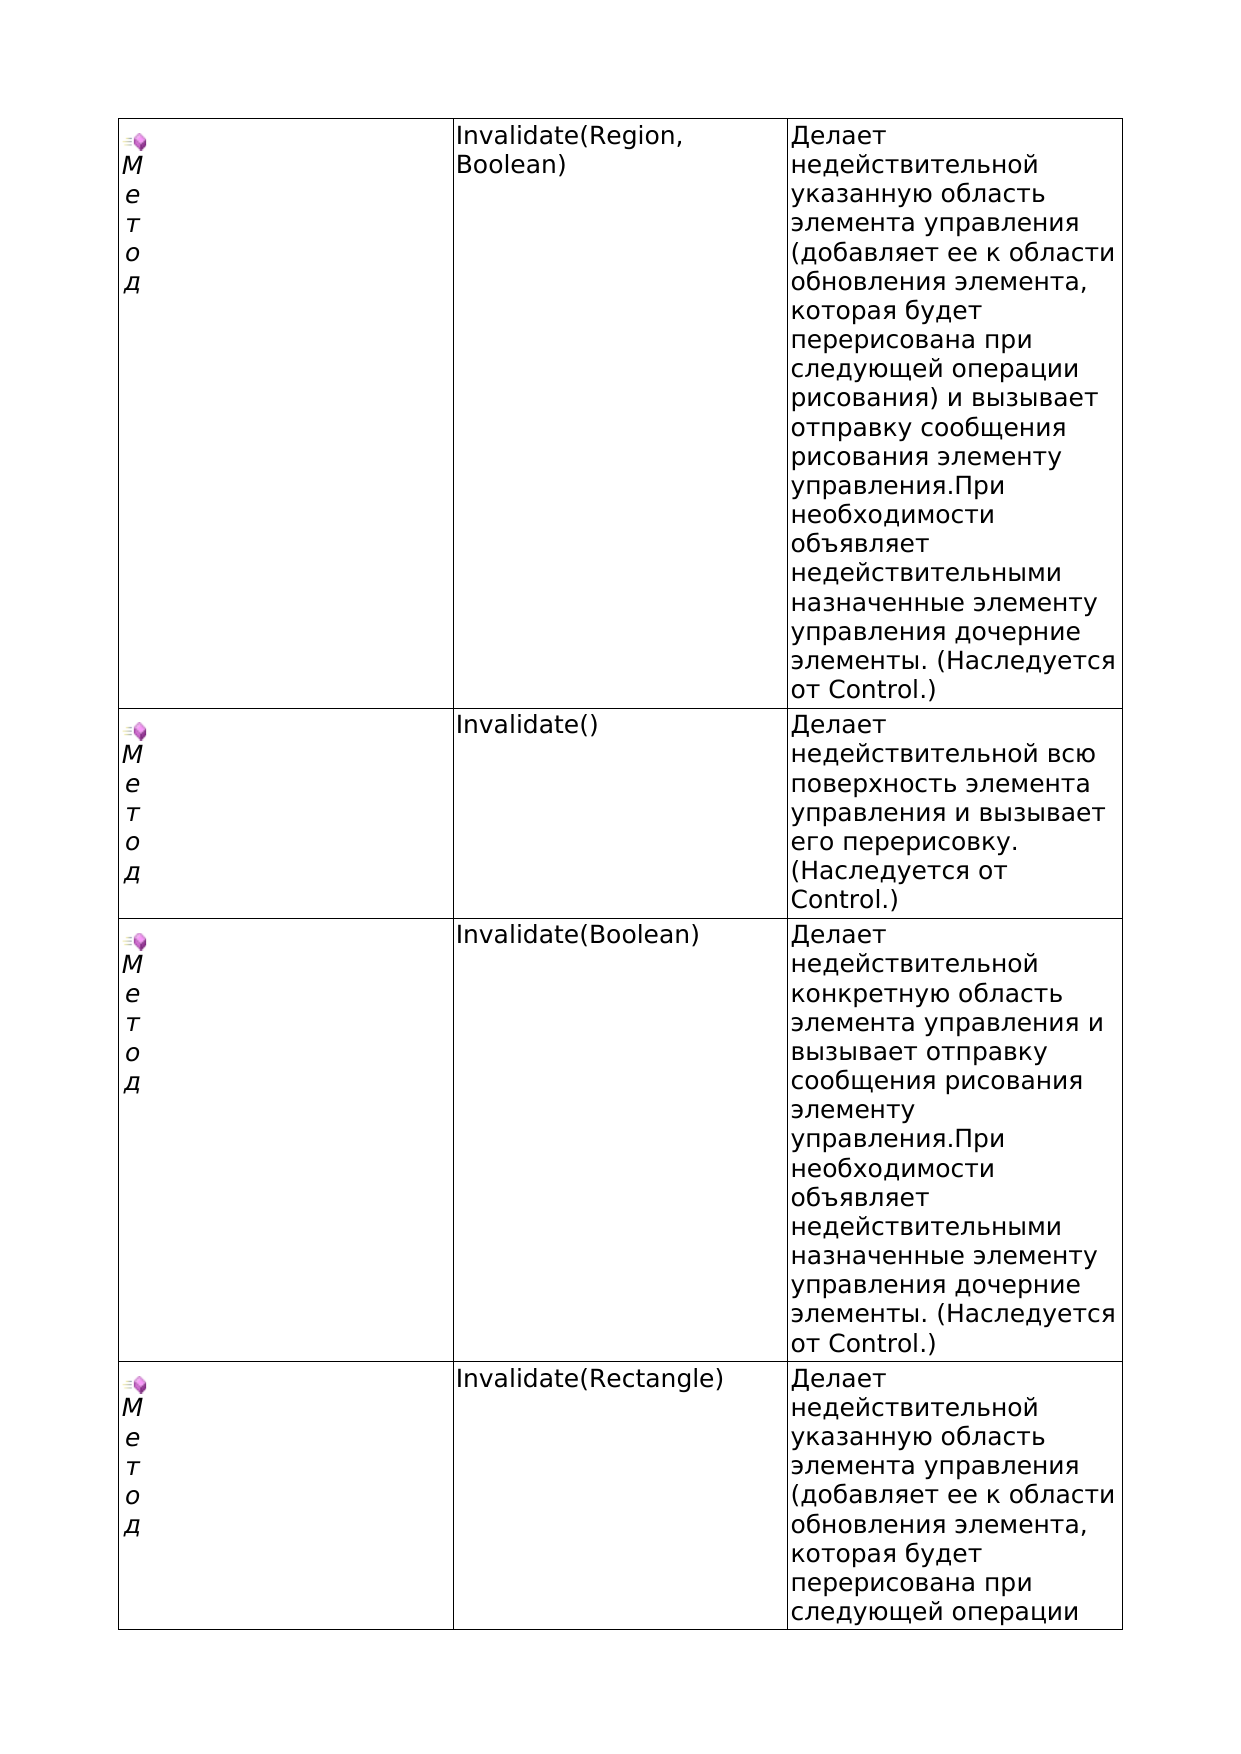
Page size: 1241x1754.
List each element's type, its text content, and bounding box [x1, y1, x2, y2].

table_cell Делает недействительной указанную область элемента управления (добавляет ее к области обновления элемента, которая будет перерисована при следующей операции рисования) и вызывает отправку сообщения рисования элементу управления.При необходимости объявляет недействительными назначенные элементу управления дочерние элементы. (Наследуется от Control.) [788, 119, 1122, 707]
picture [121, 722, 147, 741]
table_cell Делает недействительной всю поверхность элемента управления и вызывает его перерисовку. (Наследуется от Control.) [788, 709, 1122, 917]
table_cell Invalidate() [454, 709, 787, 917]
picture [121, 933, 147, 951]
table_cell Invalidate(Boolean) [454, 919, 787, 1361]
table_cell Делает недействительной конкретную область элемента управления и вызывает отправку сообщения рисования элементу управления.При необходимости объявляет недействительными назначенные элементу управления дочерние элементы. (Наследуется от Control.) [788, 919, 1122, 1361]
table_cell [119, 709, 453, 917]
table_cell Invalidate(Rectangle) [454, 1362, 787, 1629]
picture [121, 1376, 147, 1394]
table_cell [119, 1362, 453, 1629]
picture [121, 133, 147, 151]
table_cell [119, 919, 453, 1361]
table_cell [119, 119, 453, 707]
table_cell Делает недействительной указанную область элемента управления (добавляет ее к области обновления элемента, которая будет перерисована при следующей операции [788, 1362, 1122, 1629]
table_cell Invalidate(Region, Boolean) [454, 119, 787, 707]
